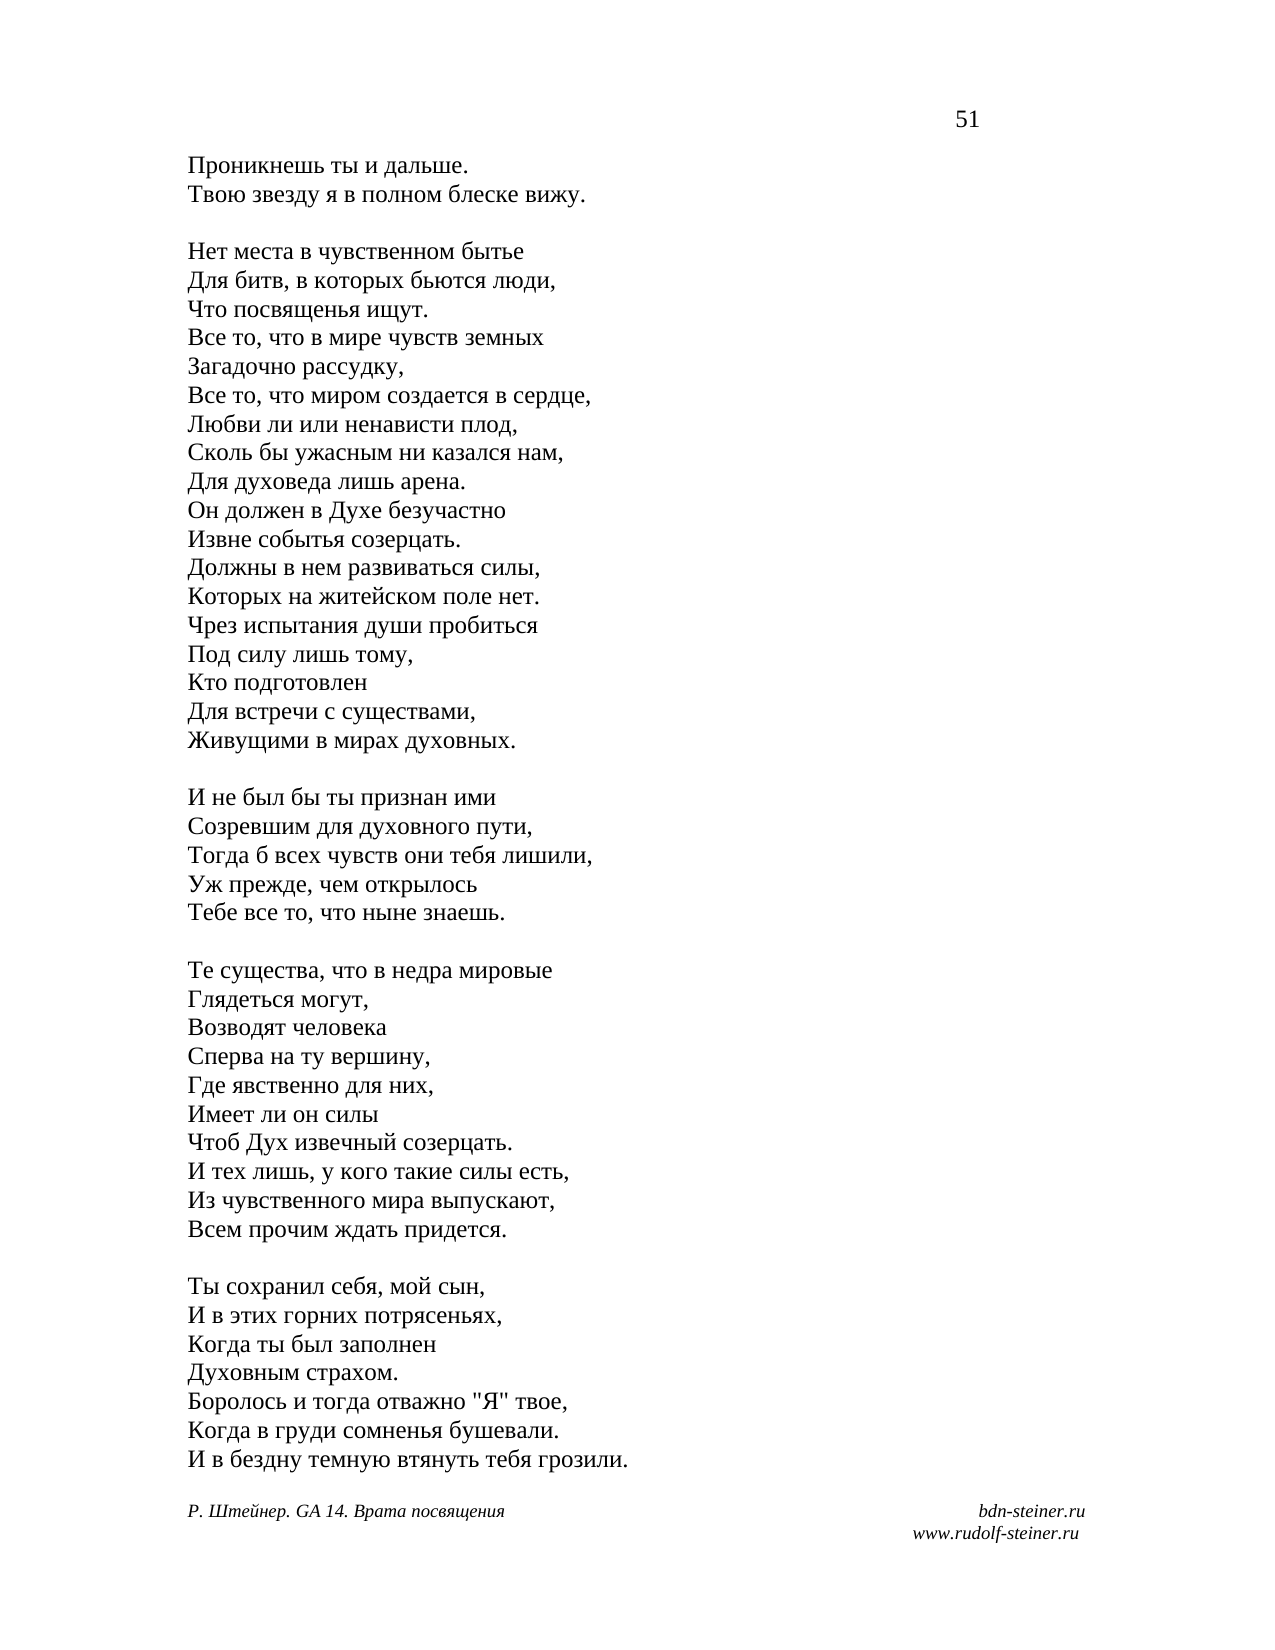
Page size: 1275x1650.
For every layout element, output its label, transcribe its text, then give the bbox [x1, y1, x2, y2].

text Ты сохранил себя, мой сын, И в этих горних потрясеньях, Когда ты был заполнен Духовным страхом. Боролось и тогда отважно "Я" твое, Когда в груди сомненья бушевали. И в бездну темную втянуть тебя грозили. [187, 1271, 1087, 1472]
text Нет места в чувственном бытье Для битв, в которых бьются люди, Что посвященья ищут. Все то, что в мире чувств земных Загадочно рассудку, Все то, что миром создается в сердце, Любви ли или ненависти плод, Сколь бы ужасным ни казался нам, Для духоведа лишь арена. Он должен в Духе безучастно Извне событья созерцать. Должны в нем развиваться силы, Которых на житейском поле нет. Чрез испытания души пробиться Под силу лишь тому, Кто подготовлен Для встречи с существами, Живущими в мирах духовных. [187, 236, 1087, 754]
text Те существа, что в недра мировые Глядеться могут, Возводят человека Сперва на ту вершину, Где явственно для них, Имеет ли он силы Чтоб Дух извечный созерцать. И тех лишь, у кого такие силы есть, Из чувственного мира выпускают, Всем прочим ждать придется. [187, 955, 1087, 1242]
text Проникнешь ты и дальше. Твою звезду я в полном блеске вижу. [187, 150, 1087, 207]
text И не был бы ты признан ими Созревшим для духовного пути, Тогда б всех чувств они тебя лишили, Уж прежде, чем открылось Тебе все то, что ныне знаешь. [187, 782, 1087, 926]
